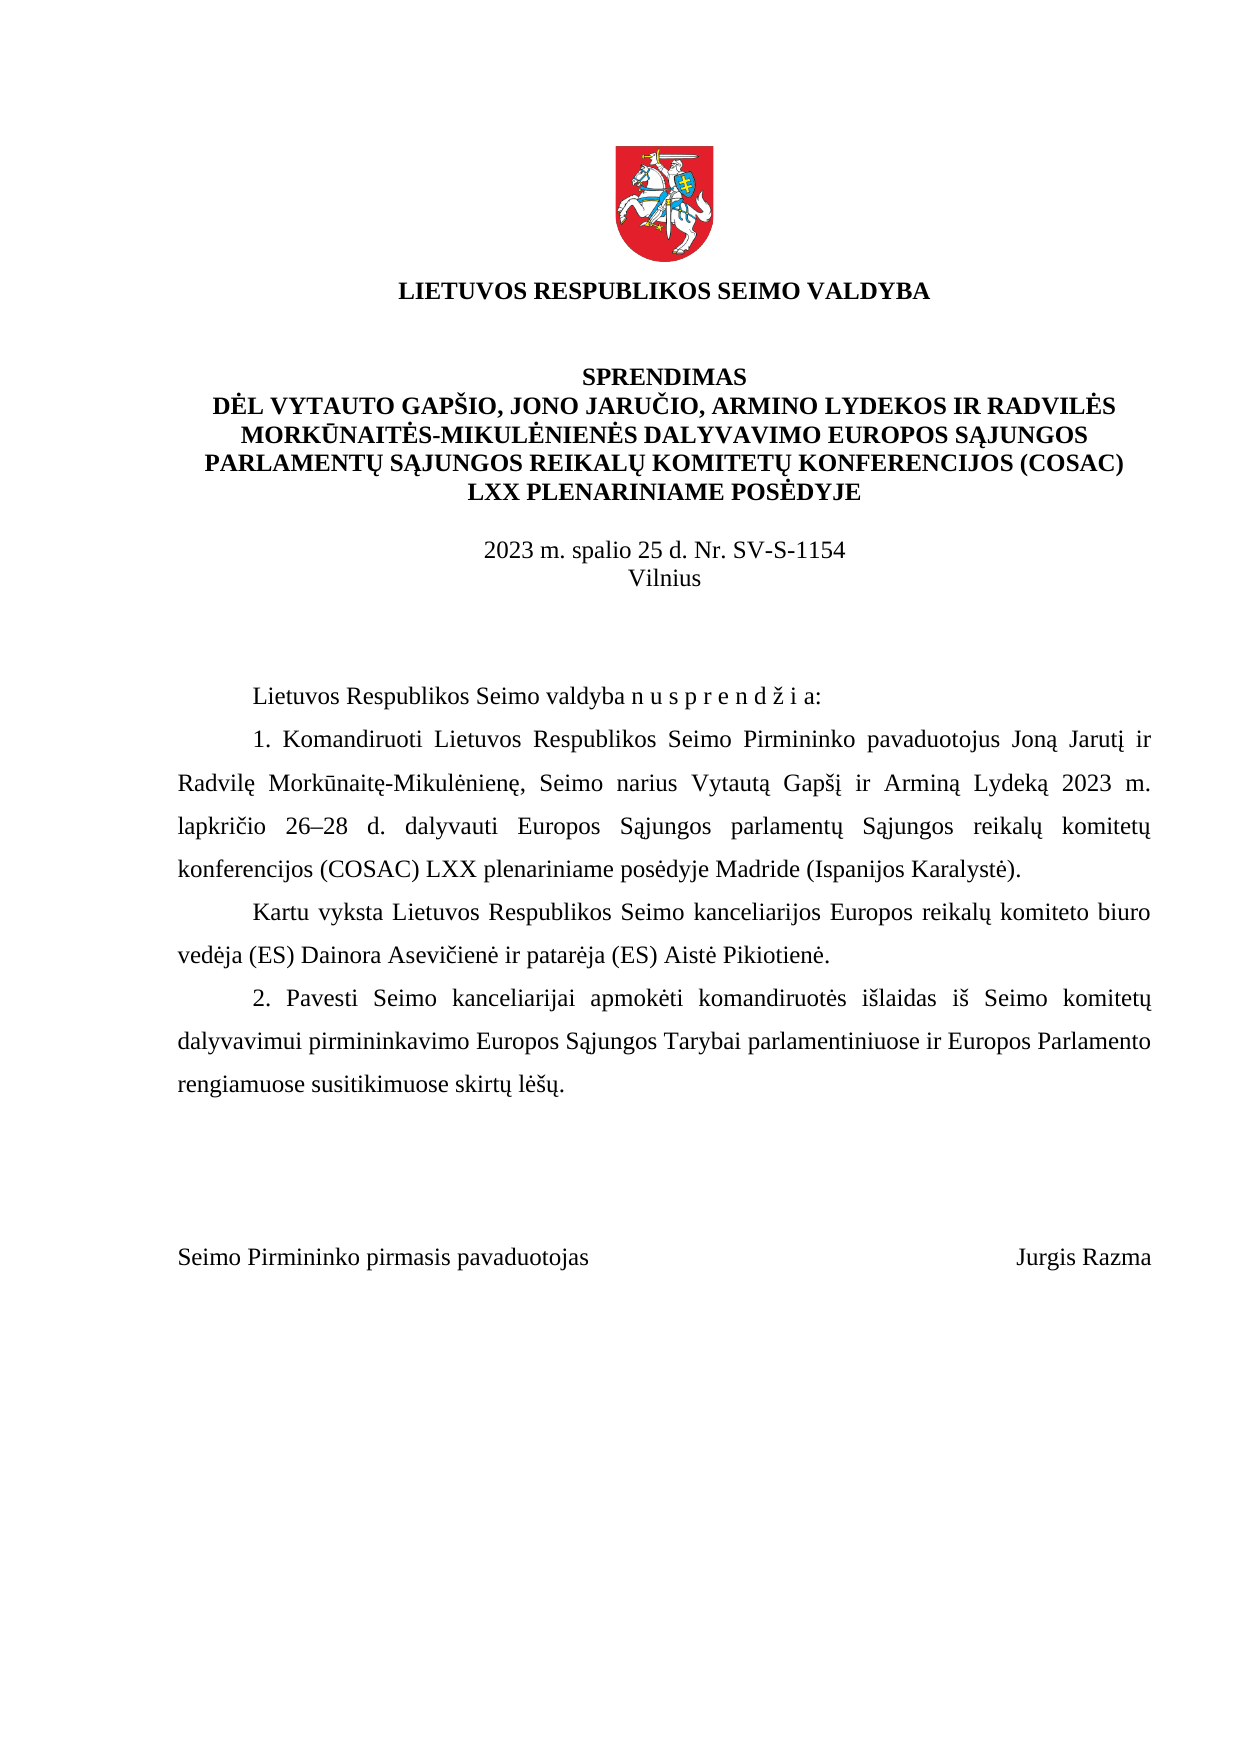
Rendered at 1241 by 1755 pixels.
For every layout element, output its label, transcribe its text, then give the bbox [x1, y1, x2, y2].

text Vilnius [177, 563, 1152, 592]
text 2. Pavesti Seimo kanceliarijai apmokėti komandiruotės išlaidas iš Seimo komitetų dalyvavimui pirmininkavimo Europos Sąjungos Tarybai parlamentiniuose ir Europos Parlamento rengiamuose susitikimuose skirtų lėšų. [177, 983, 1152, 1098]
text DĖL VYTAUTO GAPŠIO, JONO JARUČIO, ARMINO LYDEKOS IR RADVILĖS MORKŪNAITĖS-MIKULĖNIENĖS DALYVAVIMO EUROPOS SĄJUNGOS PARLAMENTŲ SĄJUNGOS REIKALŲ KOMITETŲ KONFERENCIJOS (COSAC) LXX PLENARINIAME POSĖDYJE [177, 391, 1152, 506]
text SPRENDIMAS [177, 362, 1152, 391]
text LIETUVOS RESPUBLIKOS SEIMO VALDYBA [177, 276, 1152, 305]
text 2023 m. spalio 25 d. Nr. SV-S-1154 [177, 535, 1152, 563]
text Kartu vyksta Lietuvos Respublikos Seimo kanceliarijos Europos reikalų komiteto biuro vedėja (ES) Dainora Asevičienė ir patarėja (ES) Aistė Pikiotienė. [177, 897, 1152, 969]
text 1. Komandiruoti Lietuvos Respublikos Seimo Pirmininko pavaduotojus Joną Jarutį ir Radvilę Morkūnaitę-Mikulėnienę, Seimo narius Vytautą Gapšį ir Arminą Lydeką 2023 m. lapkričio 26–28 d. dalyvauti Europos Sąjungos parlamentų Sąjungos reikalų komitetų konferencijos (COSAC) LXX plenariniame posėdyje Madride (Ispanijos Karalystė). [177, 724, 1152, 883]
text Lietuvos Respublikos Seimo valdyba nusprendžia: [177, 681, 1152, 710]
text Seimo Pirmininko pirmasis pavaduotojas Jurgis Razma [177, 1242, 1152, 1271]
